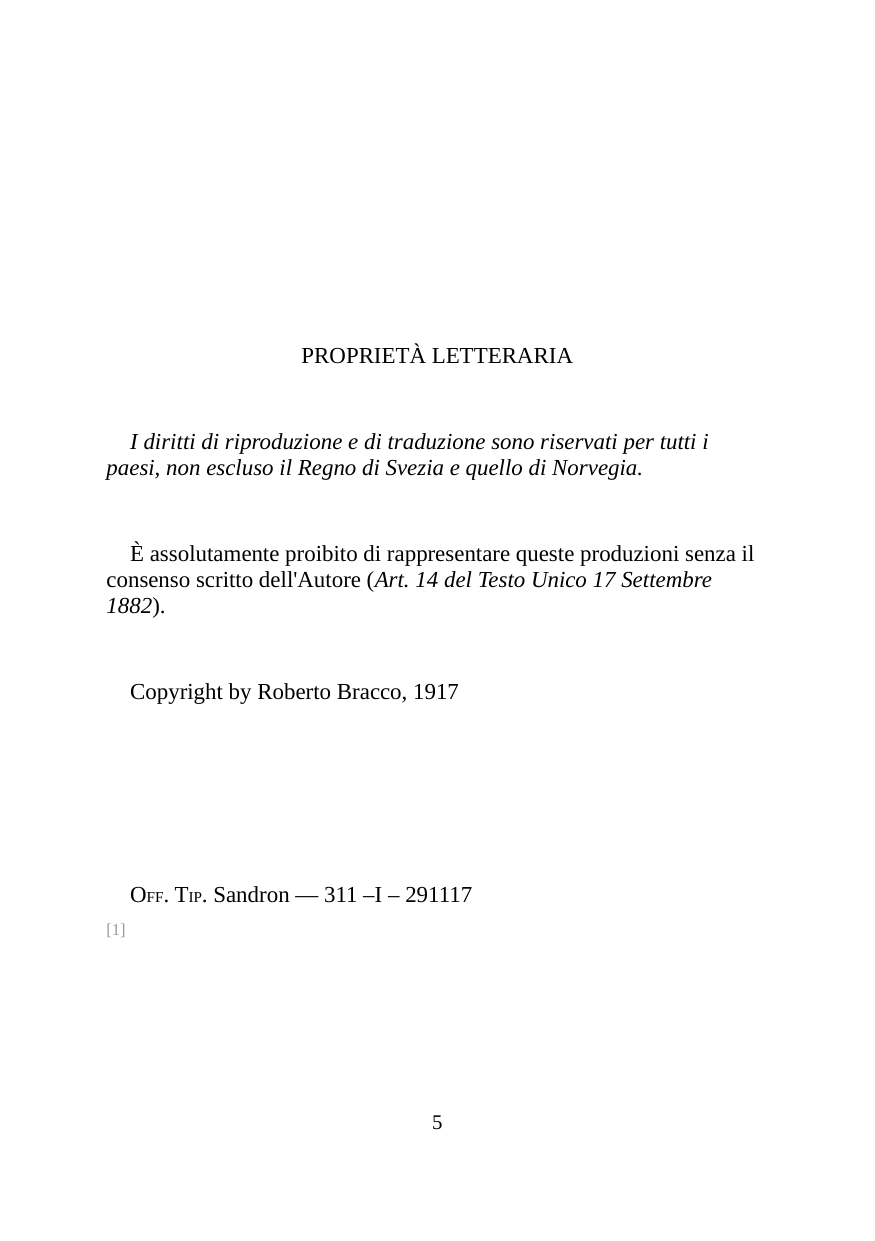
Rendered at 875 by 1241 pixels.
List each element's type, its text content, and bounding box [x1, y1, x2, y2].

text È assolutamente proibito di rappresentare queste produzioni senza il consenso scritto dell'Autore (Art. 14 del Testo Unico 17 Settembre 1882). [106, 540, 768, 619]
text PROPRIETÀ LETTERARIA [106, 342, 768, 369]
text I diritti di riproduzione e di traduzione sono riservati per tutti i paesi, non escluso il Regno di Svezia e quello di Norvegia. [106, 428, 768, 481]
text Copyright by Roberto Bracco, 1917 [106, 678, 768, 704]
text [1] [126, 920, 768, 939]
text Off. Tip. Sandron — 311 –I – 291117 [106, 881, 768, 908]
